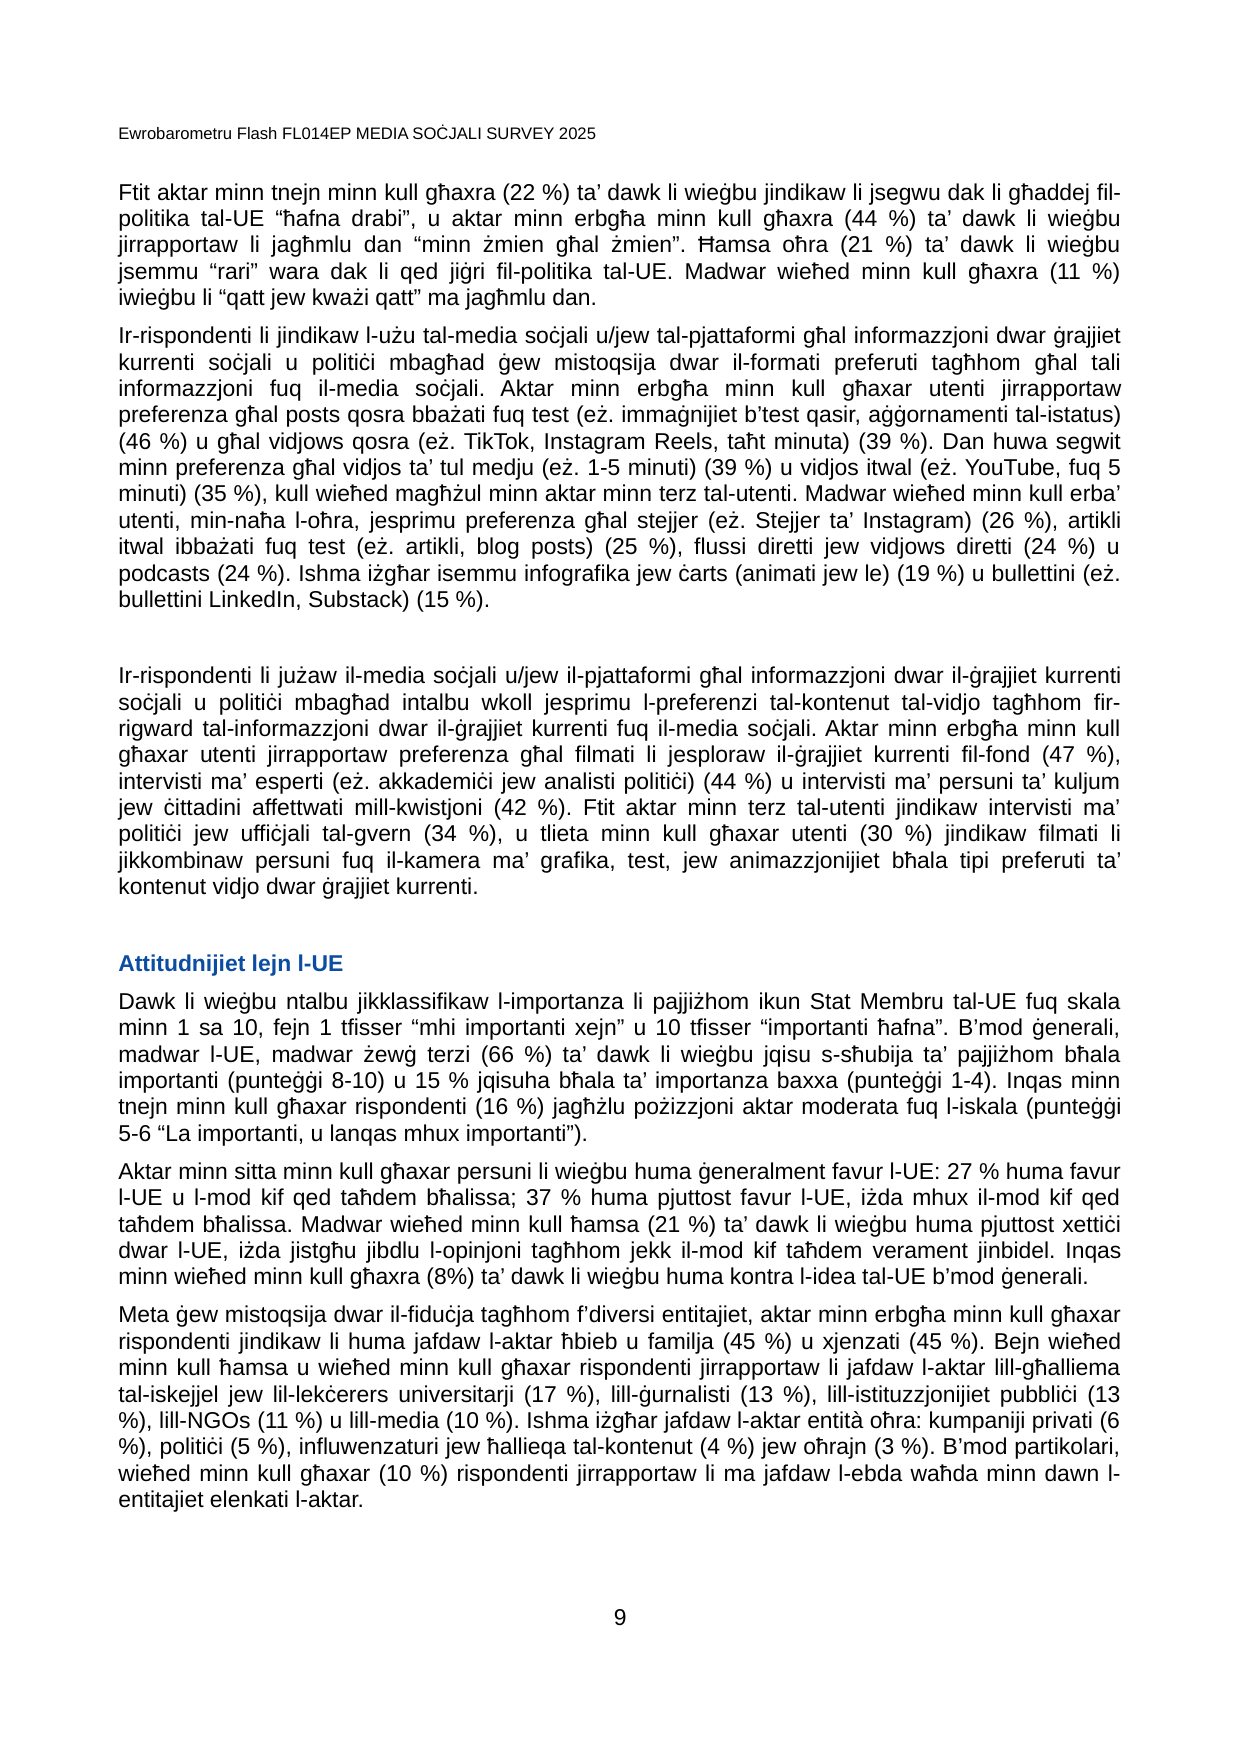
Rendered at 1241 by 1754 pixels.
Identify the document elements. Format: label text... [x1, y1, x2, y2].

text Attitudnijiet lejn l-UE [118, 949, 1122, 976]
text Meta ġew mistoqsija dwar il-fiduċja tagħhom f’diversi entitajiet, aktar minn erbgħa minn kull għaxar rispondenti jindikaw li huma jafdaw l-aktar ħbieb u familja (45 %) u xjenzati (45 %). Bejn wieħed minn kull ħamsa u wieħed minn kull għaxar rispondenti jirrapportaw li jafdaw l-aktar lill-għalliema tal-iskejjel jew lil-lekċerers universitarji (17 %), lill-ġurnalisti (13 %), lill-istituzzjonijiet pubbliċi (13 %), lill-NGOs (11 %) u lill-media (10 %). Ishma iżgħar jafdaw l-aktar entità oħra: kumpaniji privati (6 %), politiċi (5 %), influwenzaturi jew ħallieqa tal-kontenut (4 %) jew oħrajn (3 %). B’mod partikolari, wieħed minn kull għaxar (10 %) rispondenti jirrapportaw li ma jafdaw l-ebda waħda minn dawn l-entitajiet elenkati l-aktar. [118, 1301, 1122, 1512]
text Ir-rispondenti li jużaw il-media soċjali u/jew il-pjattaformi għal informazzjoni dwar il-ġrajjiet kurrenti soċjali u politiċi mbagħad intalbu wkoll jesprimu l-preferenzi tal-kontenut tal-vidjo tagħhom fir-rigward tal-informazzjoni dwar il-ġrajjiet kurrenti fuq il-media soċjali. Aktar minn erbgħa minn kull għaxar utenti jirrapportaw preferenza għal filmati li jesploraw il-ġrajjiet kurrenti fil-fond (47 %), intervisti ma’ esperti (eż. akkademiċi jew analisti politiċi) (44 %) u intervisti ma’ persuni ta’ kuljum jew ċittadini affettwati mill-kwistjoni (42 %). Ftit aktar minn terz tal-utenti jindikaw intervisti ma’ politiċi jew uffiċjali tal-gvern (34 %), u tlieta minn kull għaxar utenti (30 %) jindikaw filmati li jikkombinaw persuni fuq il-kamera ma’ grafika, test, jew animazzjonijiet bħala tipi preferuti ta’ kontenut vidjo dwar ġrajjiet kurrenti. [118, 662, 1122, 899]
text Ftit aktar minn tnejn minn kull għaxra (22 %) ta’ dawk li wieġbu jindikaw li jsegwu dak li għaddej fil-politika tal-UE “ħafna drabi”, u aktar minn erbgħa minn kull għaxra (44 %) ta’ dawk li wieġbu jirrapportaw li jagħmlu dan “minn żmien għal żmien”. Ħamsa oħra (21 %) ta’ dawk li wieġbu jsemmu “rari” wara dak li qed jiġri fil-politika tal-UE. Madwar wieħed minn kull għaxra (11 %) iwieġbu li “qatt jew kważi qatt” ma jagħmlu dan. [118, 179, 1122, 310]
text Aktar minn sitta minn kull għaxar persuni li wieġbu huma ġeneralment favur l-UE: 27 % huma favur l-UE u l-mod kif qed taħdem bħalissa; 37 % huma pjuttost favur l-UE, iżda mhux il-mod kif qed taħdem bħalissa. Madwar wieħed minn kull ħamsa (21 %) ta’ dawk li wieġbu huma pjuttost xettiċi dwar l-UE, iżda jistgħu jibdlu l-opinjoni tagħhom jekk il-mod kif taħdem verament jinbidel. Inqas minn wieħed minn kull għaxra (8%) ta’ dawk li wieġbu huma kontra l-idea tal-UE b’mod ġenerali. [118, 1158, 1122, 1289]
text Ir-rispondenti li jindikaw l-użu tal-media soċjali u/jew tal-pjattaformi għal informazzjoni dwar ġrajjiet kurrenti soċjali u politiċi mbagħad ġew mistoqsija dwar il-formati preferuti tagħhom għal tali informazzjoni fuq il-media soċjali. Aktar minn erbgħa minn kull għaxar utenti jirrapportaw preferenza għal posts qosra bbażati fuq test (eż. immaġnijiet b’test qasir, aġġornamenti tal-istatus) (46 %) u għal vidjows qosra (eż. TikTok, Instagram Reels, taħt minuta) (39 %). Dan huwa segwit minn preferenza għal vidjos ta’ tul medju (eż. 1-5 minuti) (39 %) u vidjos itwal (eż. YouTube, fuq 5 minuti) (35 %), kull wieħed magħżul minn aktar minn terz tal-utenti. Madwar wieħed minn kull erba’ utenti, min-naħa l-oħra, jesprimu preferenza għal stejjer (eż. Stejjer ta’ Instagram) (26 %), artikli itwal ibbażati fuq test (eż. artikli, blog posts) (25 %), flussi diretti jew vidjows diretti (24 %) u podcasts (24 %). Ishma iżgħar isemmu infografika jew ċarts (animati jew le) (19 %) u bullettini (eż. bullettini LinkedIn, Substack) (15 %). [118, 322, 1122, 612]
text Dawk li wieġbu ntalbu jikklassifikaw l-importanza li pajjiżhom ikun Stat Membru tal-UE fuq skala minn 1 sa 10, fejn 1 tfisser “mhi importanti xejn” u 10 tfisser “importanti ħafna”. B’mod ġenerali, madwar l-UE, madwar żewġ terzi (66 %) ta’ dawk li wieġbu jqisu s-sħubija ta’ pajjiżhom bħala importanti (punteġġi 8-10) u 15 % jqisuha bħala ta’ importanza baxxa (punteġġi 1-4). Inqas minn tnejn minn kull għaxar rispondenti (16 %) jagħżlu pożizzjoni aktar moderata fuq l-iskala (punteġġi 5-6 “La importanti, u lanqas mhux importanti”). [118, 988, 1122, 1146]
